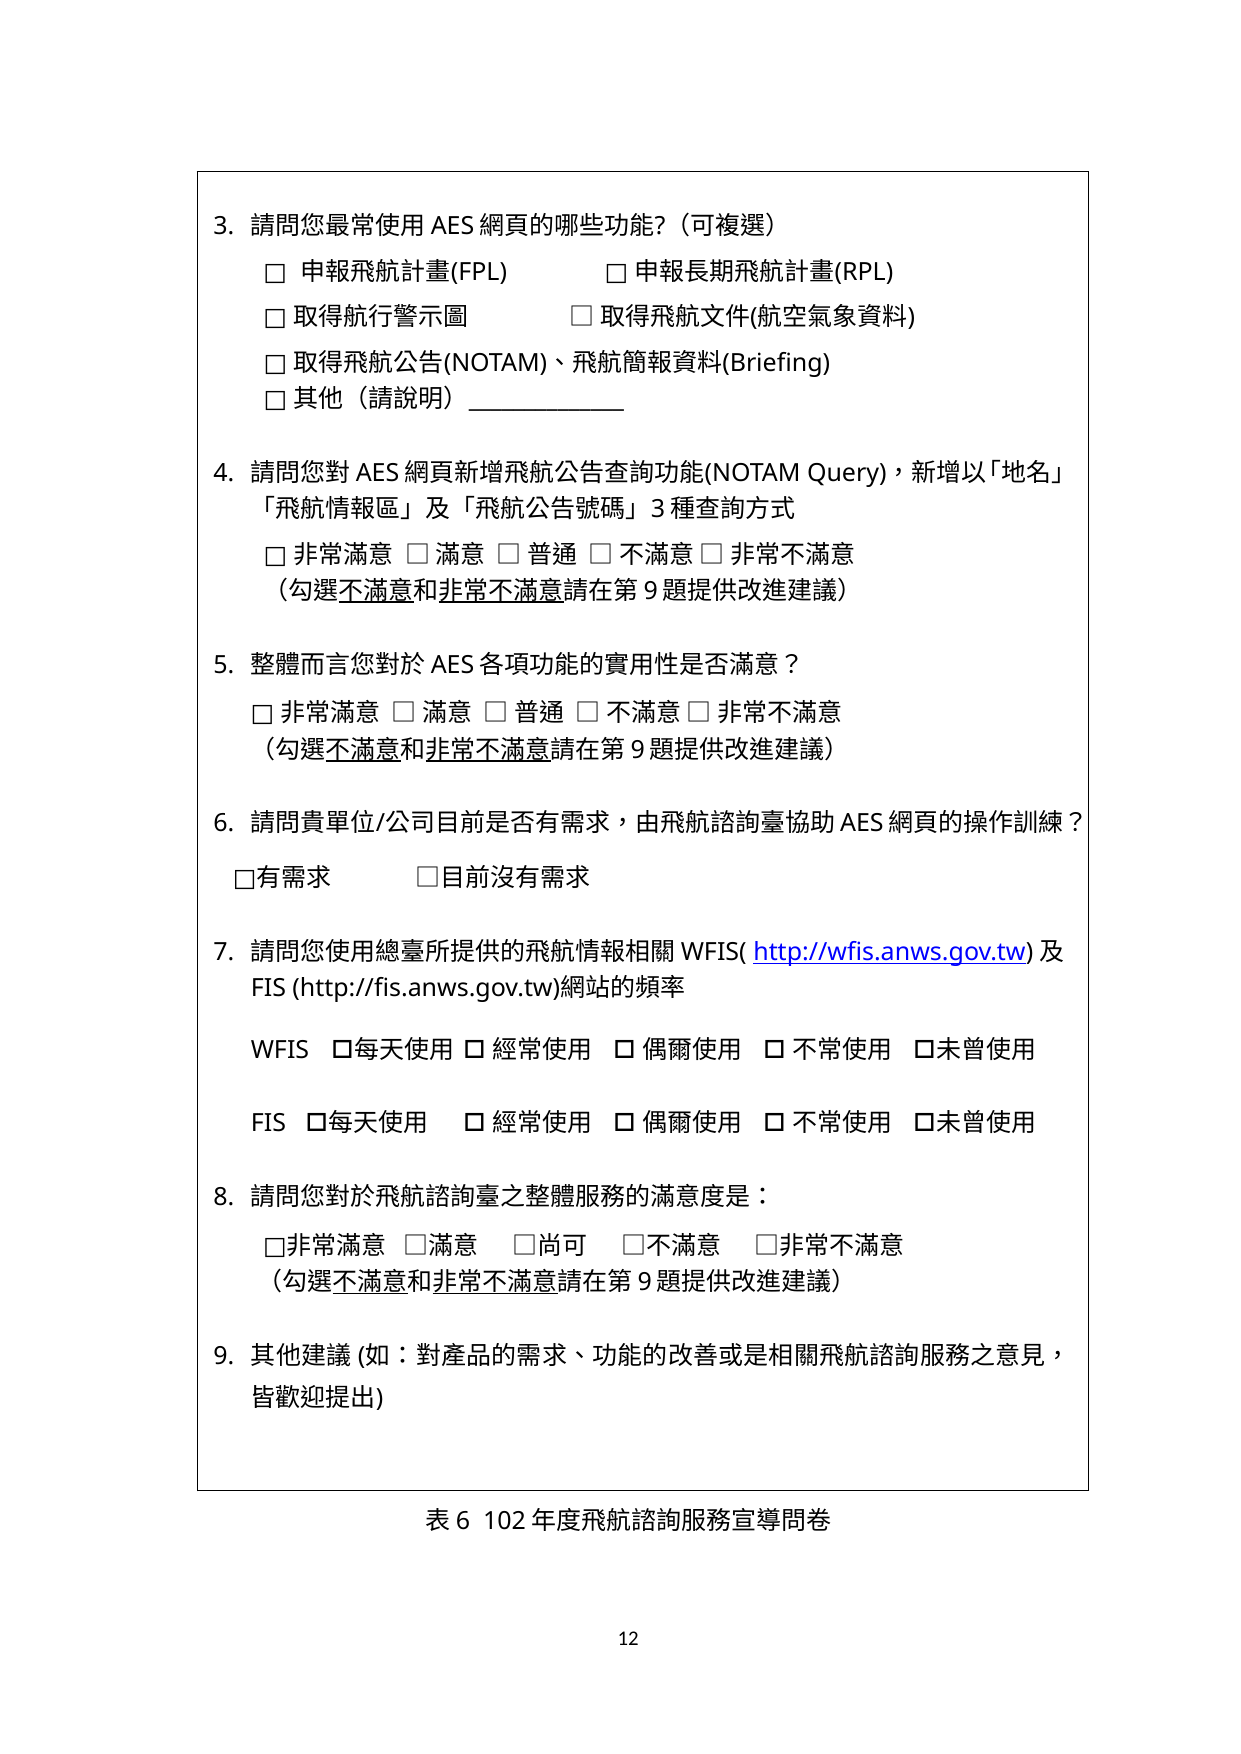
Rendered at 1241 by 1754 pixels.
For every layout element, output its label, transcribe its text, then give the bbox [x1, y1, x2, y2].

text WFIS 每天使用  經常使用  偶爾使用  不常使用 未曾使用 [213, 1029, 1073, 1065]
text □ 非常滿意 □ 滿意 □ 普通 □ 不滿意 □ 非常不滿意 （勾選不滿意和非常不滿意請在第9題提供改進建議） [250, 693, 1073, 765]
list 其他建議 (如：對產品的需求、功能的改善或是相關飛航諮詢服務之意見，皆歡迎提出) [213, 1335, 1073, 1413]
list 整體而言您對於AES各項功能的實用性是否滿意？ [213, 644, 1073, 680]
text 表6 102年度飛航諮詢服務宣導問卷 [187, 1499, 1069, 1537]
list 請問您對AES網頁新增飛航公告查詢功能(NOTAM Query)，新增以「地名」、「飛航情報區」及「飛航公告號碼」3種查詢方式 [213, 452, 1073, 525]
text □ 取得飛航公告(NOTAM)、飛航簡報資料(Briefing) □ 其他（請說明）______________ [263, 342, 1070, 415]
text □非常滿意 □滿意 □尚可 □不滿意 □非常不滿意 （勾選不滿意和非常不滿意請在第9題提供改進建議） [257, 1225, 1073, 1298]
list 請問貴單位/公司目前是否有需求，由飛航諮詢臺協助AES網頁的操作訓練？ [213, 803, 1073, 839]
text □ 非常滿意 □ 滿意 □ 普通 □ 不滿意 □ 非常不滿意 （勾選不滿意和非常不滿意請在第9題提供改進建議） [263, 534, 1070, 607]
list 請問您使用總臺所提供的飛航情報相關WFIS( http://wfis.anws.gov.tw) 及FIS (http://fis.anws.gov.tw)網站的頻率 [213, 932, 1073, 1004]
list 請問您最常使用AES網頁的哪些功能?（可複選） [213, 205, 1073, 242]
text □ 取得航行警示圖 □ 取得飛航文件(航空氣象資料) [263, 297, 1070, 333]
list 請問您對於飛航諮詢臺之整體服務的滿意度是： [213, 1177, 1073, 1213]
list 申報飛航計畫(FPL) □ 申報長期飛航計畫(RPL) [263, 251, 1070, 287]
text FIS 每天使用  經常使用  偶爾使用  不常使用 未曾使用 [213, 1103, 1073, 1139]
text □有需求 □目前沒有需求 [213, 858, 1073, 894]
